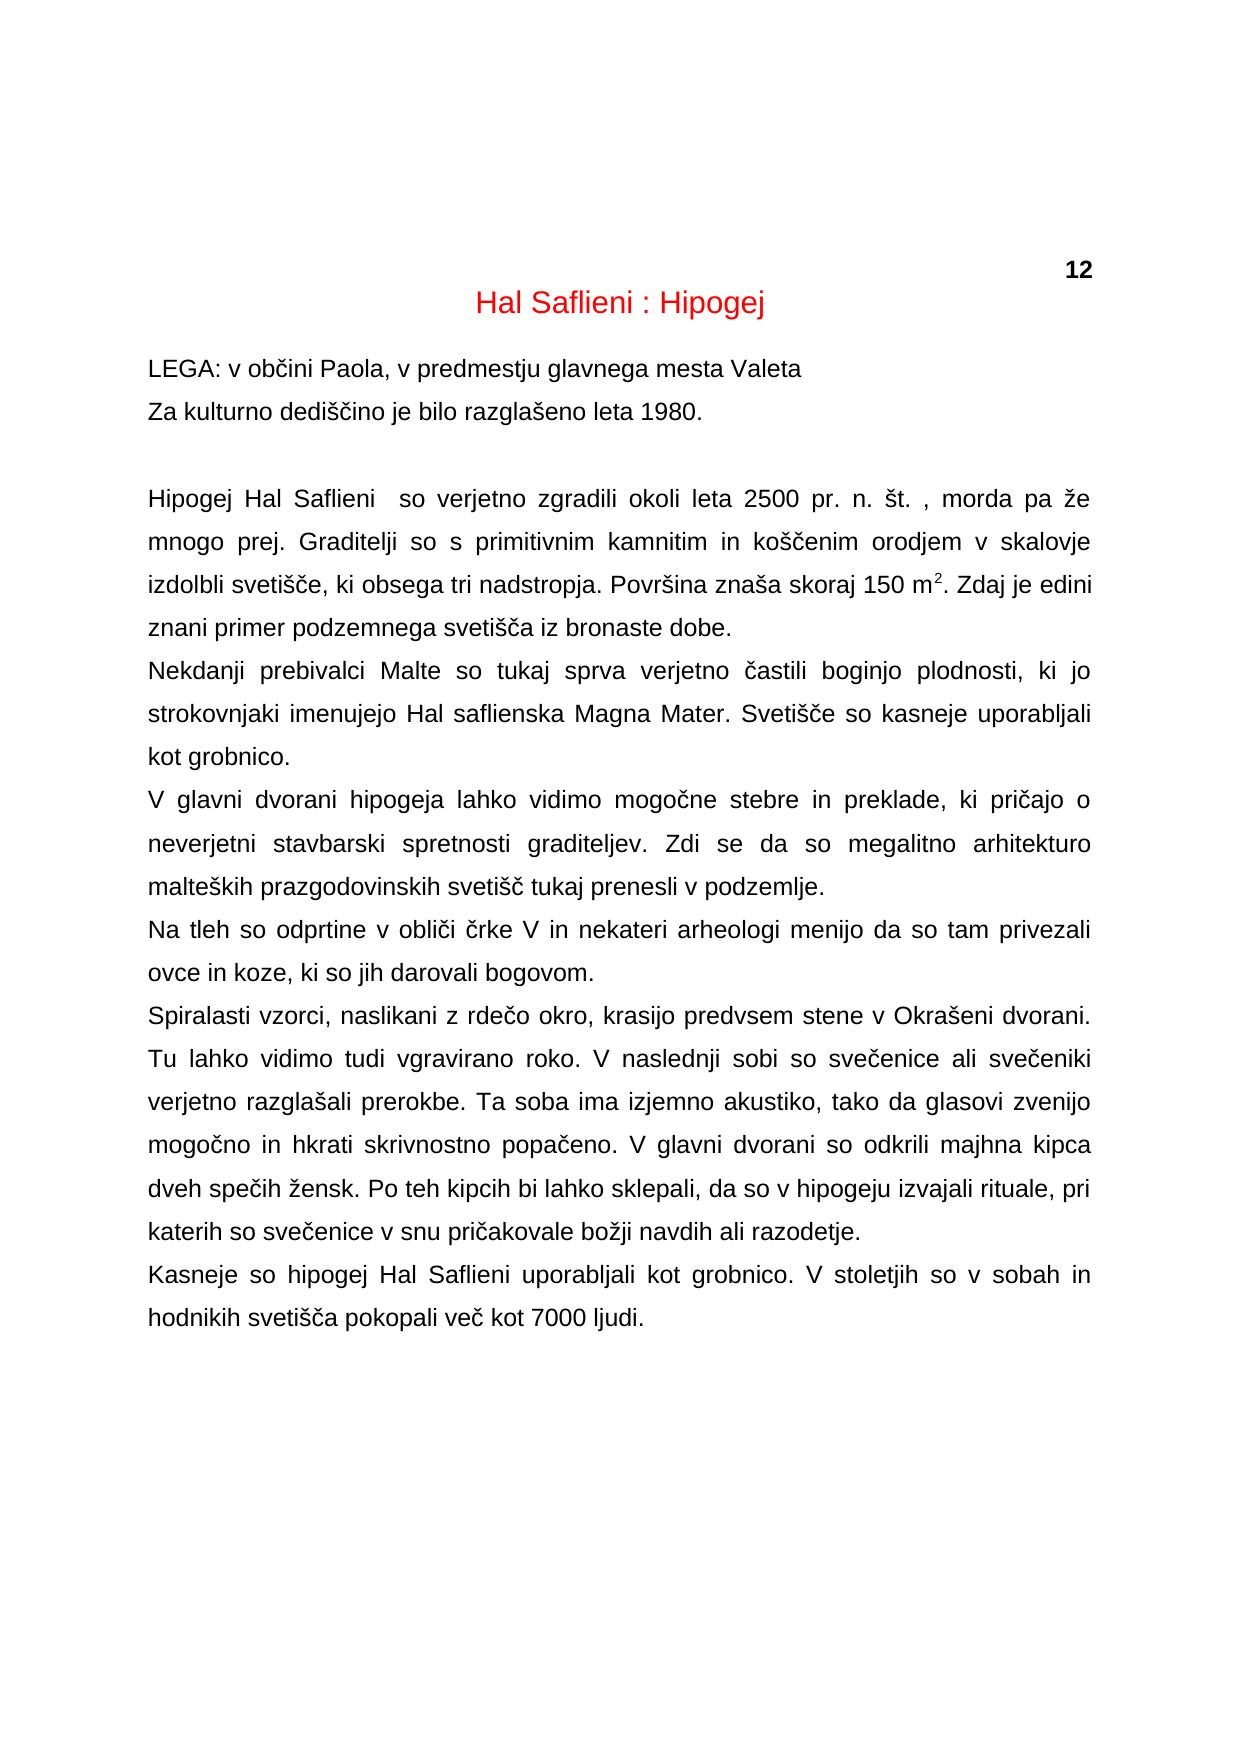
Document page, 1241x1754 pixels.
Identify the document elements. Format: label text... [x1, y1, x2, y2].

text Hal Saflieni : Hipogej [148, 284, 1093, 320]
text Hipogej Hal Saflieni so verjetno zgradili okoli leta 2500 pr. n. št. , morda pa že mnogo prej. Graditelji so s primitivnim kamnitim in koščenim orodjem v skalovje izdolbli svetišče, ki obsega tri nadstropja. Površina znaša skoraj 150 m2. Zdaj je edini znani primer podzemnega svetišča iz bronaste dobe. [148, 483, 1093, 642]
text V glavni dvorani hipogeja lahko vidimo mogočne stebre in preklade, ki pričajo o neverjetni stavbarski spretnosti graditeljev. Zdi se da so megalitno arhitekturo malteških prazgodovinskih svetišč tukaj prenesli v podzemlje. [148, 785, 1093, 900]
text Za kulturno dediščino je bilo razglašeno leta 1980. [148, 397, 1093, 426]
text LEGA: v občini Paola, v predmestju glavnega mesta Valeta [148, 354, 1093, 383]
text Kasneje so hipogej Hal Saflieni uporabljali kot grobnico. V stoletjih so v sobah in hodnikih svetišča pokopali več kot 7000 ljudi. [148, 1260, 1093, 1332]
text 12 [148, 255, 1093, 284]
text Nekdanji prebivalci Malte so tukaj sprva verjetno častili boginjo plodnosti, ki jo strokovnjaki imenujejo Hal saflienska Magna Mater. Svetišče so kasneje uporabljali kot grobnico. [148, 656, 1093, 771]
text Na tleh so odprtine v obliči črke V in nekateri arheologi menijo da so tam privezali ovce in koze, ki so jih darovali bogovom. [148, 915, 1093, 987]
text Spiralasti vzorci, naslikani z rdečo okro, krasijo predvsem stene v Okrašeni dvorani. Tu lahko vidimo tudi vgravirano roko. V naslednji sobi so svečenice ali svečeniki verjetno razglašali prerokbe. Ta soba ima izjemno akustiko, tako da glasovi zvenijo mogočno in hkrati skrivnostno popačeno. V glavni dvorani so odkrili majhna kipca dveh spečih žensk. Po teh kipcih bi lahko sklepali, da so v hipogeju izvajali rituale, pri katerih so svečenice v snu pričakovale božji navdih ali razodetje. [148, 1001, 1093, 1245]
